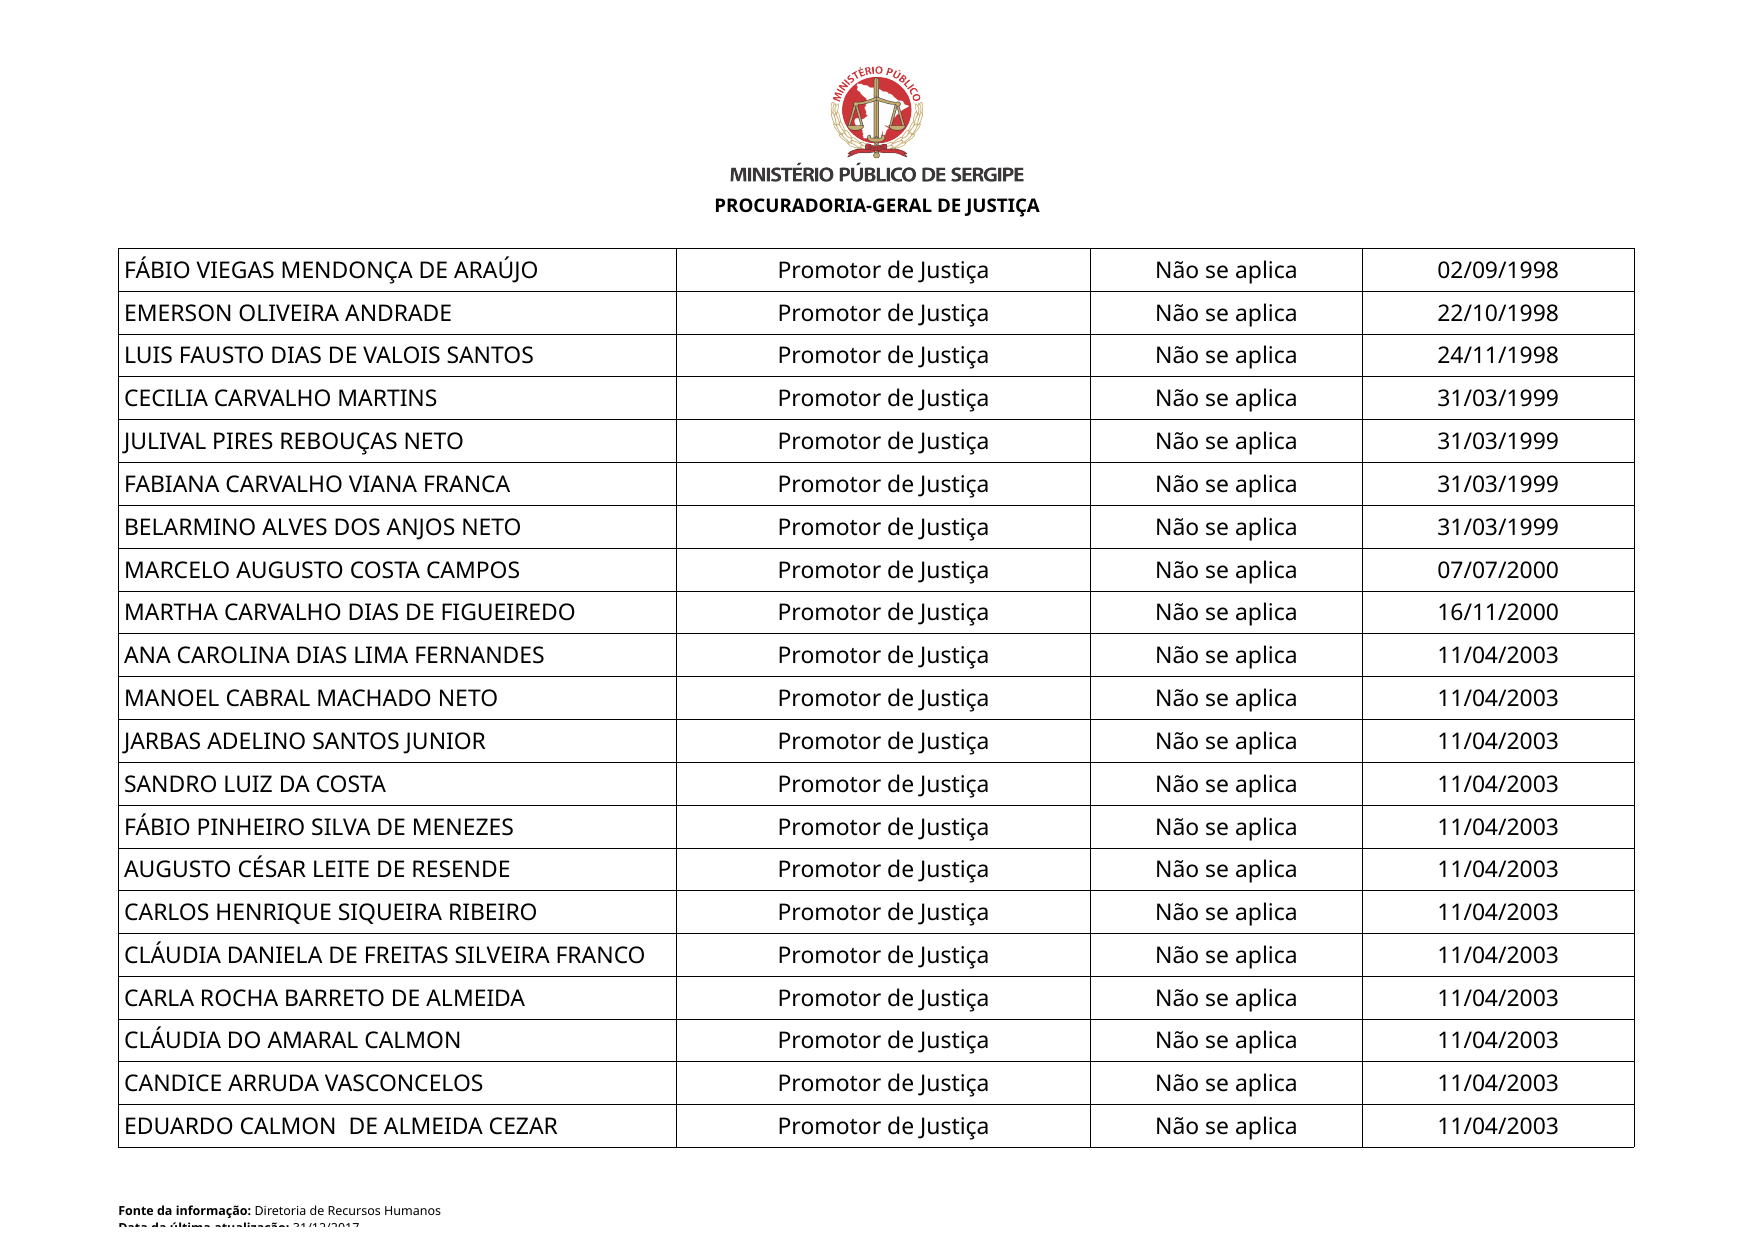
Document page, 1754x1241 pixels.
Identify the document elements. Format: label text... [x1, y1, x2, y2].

table_cell Promotor de Justiça [677, 806, 1090, 847]
table_cell Não se aplica [1091, 763, 1362, 804]
table_cell FÁBIO VIEGAS MENDONÇA DE ARAÚJO [119, 249, 676, 291]
table_cell 31/03/1999 [1363, 420, 1634, 462]
table_cell FÁBIO PINHEIRO SILVA DE MENEZES [119, 806, 676, 847]
table_cell MARTHA CARVALHO DIAS DE FIGUEIREDO [119, 592, 676, 633]
table_cell Não se aplica [1091, 1062, 1362, 1104]
table_cell 11/04/2003 [1363, 806, 1634, 847]
table_cell JULIVAL PIRES REBOUÇAS NETO [119, 420, 676, 462]
table_cell Não se aplica [1091, 249, 1362, 291]
table_cell AUGUSTO CÉSAR LEITE DE RESENDE [119, 849, 676, 890]
table_cell Não se aplica [1091, 720, 1362, 762]
table_cell CANDICE ARRUDA VASCONCELOS [119, 1062, 676, 1104]
table_cell 22/10/1998 [1363, 292, 1634, 334]
table_cell LUIS FAUSTO DIAS DE VALOIS SANTOS [119, 335, 676, 376]
table_cell Promotor de Justiça [677, 1105, 1090, 1147]
table_cell Promotor de Justiça [677, 335, 1090, 376]
table_cell 07/07/2000 [1363, 549, 1634, 591]
table_cell 31/03/1999 [1363, 377, 1634, 419]
table_cell Não se aplica [1091, 1020, 1362, 1061]
table_cell Promotor de Justiça [677, 549, 1090, 591]
table_cell Promotor de Justiça [677, 934, 1090, 976]
table_cell Promotor de Justiça [677, 763, 1090, 804]
table_cell Promotor de Justiça [677, 634, 1090, 676]
table_cell EMERSON OLIVEIRA ANDRADE [119, 292, 676, 334]
table_cell EDUARDO CALMON DE ALMEIDA CEZAR [119, 1105, 676, 1147]
table_cell FABIANA CARVALHO VIANA FRANCA [119, 463, 676, 505]
table_cell Promotor de Justiça [677, 420, 1090, 462]
table_cell JARBAS ADELINO SANTOS JUNIOR [119, 720, 676, 762]
table_cell CLÁUDIA DANIELA DE FREITAS SILVEIRA FRANCO [119, 934, 676, 976]
table_cell Promotor de Justiça [677, 891, 1090, 933]
table_cell ANA CAROLINA DIAS LIMA FERNANDES [119, 634, 676, 676]
table_cell CLÁUDIA DO AMARAL CALMON [119, 1020, 676, 1061]
table_cell Não se aplica [1091, 1105, 1362, 1147]
table_cell Não se aplica [1091, 377, 1362, 419]
picture [730, 66, 1024, 185]
table_cell SANDRO LUIZ DA COSTA [119, 763, 676, 804]
table_cell 16/11/2000 [1363, 592, 1634, 633]
table_cell Não se aplica [1091, 292, 1362, 334]
table_cell Não se aplica [1091, 592, 1362, 633]
table_cell Não se aplica [1091, 506, 1362, 548]
table_cell Promotor de Justiça [677, 592, 1090, 633]
table_cell 24/11/1998 [1363, 335, 1634, 376]
table_cell Não se aplica [1091, 891, 1362, 933]
table_cell Promotor de Justiça [677, 1020, 1090, 1061]
table_cell Promotor de Justiça [677, 463, 1090, 505]
table_cell 02/09/1998 [1363, 249, 1634, 291]
table_cell Promotor de Justiça [677, 1062, 1090, 1104]
table_cell MARCELO AUGUSTO COSTA CAMPOS [119, 549, 676, 591]
table_cell Promotor de Justiça [677, 677, 1090, 719]
table_cell Não se aplica [1091, 934, 1362, 976]
table_cell Promotor de Justiça [677, 977, 1090, 1019]
table_cell CARLOS HENRIQUE SIQUEIRA RIBEIRO [119, 891, 676, 933]
table_cell Promotor de Justiça [677, 849, 1090, 890]
table_cell Não se aplica [1091, 634, 1362, 676]
table_cell 11/04/2003 [1363, 1020, 1634, 1061]
table_cell 11/04/2003 [1363, 934, 1634, 976]
table_cell Não se aplica [1091, 420, 1362, 462]
table_cell 11/04/2003 [1363, 720, 1634, 762]
table_cell Promotor de Justiça [677, 720, 1090, 762]
table_cell 11/04/2003 [1363, 891, 1634, 933]
table_cell 11/04/2003 [1363, 977, 1634, 1019]
table_cell 31/03/1999 [1363, 506, 1634, 548]
table_cell 11/04/2003 [1363, 1105, 1634, 1147]
table_cell Não se aplica [1091, 806, 1362, 847]
table_cell CARLA ROCHA BARRETO DE ALMEIDA [119, 977, 676, 1019]
table_cell 31/03/1999 [1363, 463, 1634, 505]
table_cell 11/04/2003 [1363, 1062, 1634, 1104]
table_cell Não se aplica [1091, 335, 1362, 376]
table_cell CECILIA CARVALHO MARTINS [119, 377, 676, 419]
table_cell Promotor de Justiça [677, 249, 1090, 291]
table_cell Promotor de Justiça [677, 506, 1090, 548]
table_cell MANOEL CABRAL MACHADO NETO [119, 677, 676, 719]
table_cell Não se aplica [1091, 849, 1362, 890]
table_cell 11/04/2003 [1363, 849, 1634, 890]
table_cell Promotor de Justiça [677, 292, 1090, 334]
table_cell 11/04/2003 [1363, 677, 1634, 719]
table_cell Promotor de Justiça [677, 377, 1090, 419]
table_cell 11/04/2003 [1363, 634, 1634, 676]
table_cell Não se aplica [1091, 549, 1362, 591]
table_cell Não se aplica [1091, 677, 1362, 719]
table_cell 11/04/2003 [1363, 763, 1634, 804]
table_cell BELARMINO ALVES DOS ANJOS NETO [119, 506, 676, 548]
table_cell Não se aplica [1091, 463, 1362, 505]
table_cell Não se aplica [1091, 977, 1362, 1019]
